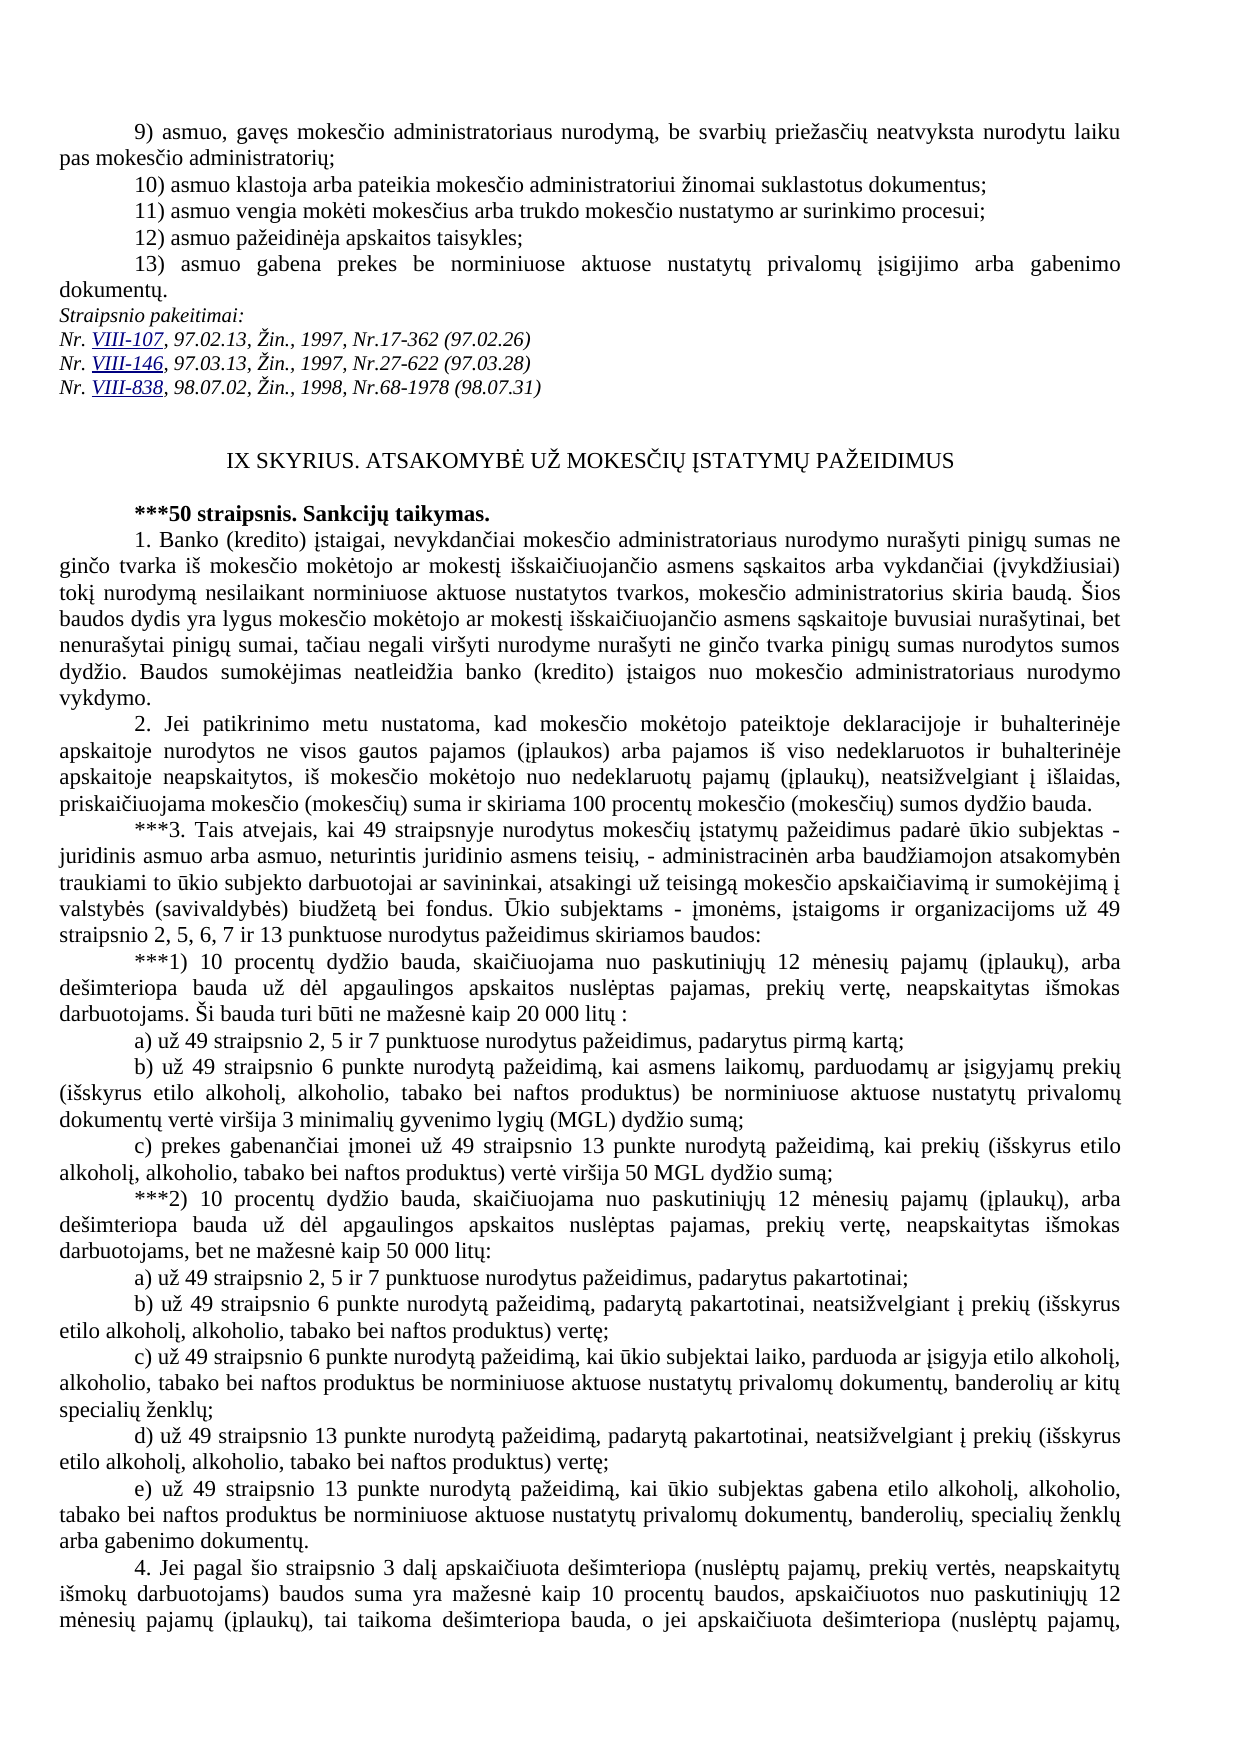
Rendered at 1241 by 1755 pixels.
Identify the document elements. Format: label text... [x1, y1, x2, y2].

text d) už 49 straipsnio 13 punkte nurodytą pažeidimą, padarytą pakartotinai, neatsižvelgiant į prekių (išskyrus etilo alkoholį, alkoholio, tabako bei naftos produktus) vertę; [59, 1422, 1122, 1475]
text ***3. Tais atvejais, kai 49 straipsnyje nurodytus mokesčių įstatymų pažeidimus padarė ūkio subjektas - juridinis asmuo arba asmuo, neturintis juridinio asmens teisių, - administracinėn arba baudžiamojon atsakomybėn traukiami to ūkio subjekto darbuotojai ar savininkai, atsakingi už teisingą mokesčio apskaičiavimą ir sumokėjimą į valstybės (savivaldybės) biudžetą bei fondus. Ūkio subjektams - įmonėms, įstaigoms ir organizacijoms už 49 straipsnio 2, 5, 6, 7 ir 13 punktuose nurodytus pažeidimus skiriamos baudos: [59, 816, 1122, 948]
text b) už 49 straipsnio 6 punkte nurodytą pažeidimą, padarytą pakartotinai, neatsižvelgiant į prekių (išskyrus etilo alkoholį, alkoholio, tabako bei naftos produktus) vertę; [59, 1290, 1122, 1343]
text 1. Banko (kredito) įstaigai, nevykdančiai mokesčio administratoriaus nurodymo nurašyti pinigų sumas ne ginčo tvarka iš mokesčio mokėtojo ar mokestį išskaičiuojančio asmens sąskaitos arba vykdančiai (įvykdžiusiai) tokį nurodymą nesilaikant norminiuose aktuose nustatytos tvarkos, mokesčio administratorius skiria baudą. Šios baudos dydis yra lygus mokesčio mokėtojo ar mokestį išskaičiuojančio asmens sąskaitoje buvusiai nurašytinai, bet nenurašytai pinigų sumai, tačiau negali viršyti nurodyme nurašyti ne ginčo tvarka pinigų sumas nurodytos sumos dydžio. Baudos sumokėjimas neatleidžia banko (kredito) įstaigos nuo mokesčio administratoriaus nurodymo vykdymo. [59, 526, 1122, 711]
text c) prekes gabenančiai įmonei už 49 straipsnio 13 punkte nurodytą pažeidimą, kai prekių (išskyrus etilo alkoholį, alkoholio, tabako bei naftos produktus) vertė viršija 50 MGL dydžio sumą; [59, 1132, 1122, 1185]
text 10) asmuo klastoja arba pateikia mokesčio administratoriui žinomai suklastotus dokumentus; [59, 171, 1122, 197]
text Nr. VIII-838, 98.07.02, Žin., 1998, Nr.68-1978 (98.07.31) [59, 375, 1122, 399]
text a) už 49 straipsnio 2, 5 ir 7 punktuose nurodytus pažeidimus, padarytus pakartotinai; [59, 1264, 1122, 1290]
text 9) asmuo, gavęs mokesčio administratoriaus nurodymą, be svarbių priežasčių neatvyksta nurodytu laiku pas mokesčio administratorių; [59, 118, 1122, 171]
text ***2) 10 procentų dydžio bauda, skaičiuojama nuo paskutiniųjų 12 mėnesių pajamų (įplaukų), arba dešimteriopa bauda už dėl apgaulingos apskaitos nuslėptas pajamas, prekių vertę, neapskaitytas išmokas darbuotojams, bet ne mažesnė kaip 50 000 litų: [59, 1185, 1122, 1264]
text IX SKYRIUS. ATSAKOMYBĖ UŽ MOKESČIŲ ĮSTATYMŲ PAŽEIDIMUS [59, 447, 1122, 473]
text 2. Jei patikrinimo metu nustatoma, kad mokesčio mokėtojo pateiktoje deklaracijoje ir buhalterinėje apskaitoje nurodytos ne visos gautos pajamos (įplaukos) arba pajamos iš viso nedeklaruotos ir buhalterinėje apskaitoje neapskaitytos, iš mokesčio mokėtojo nuo nedeklaruotų pajamų (įplaukų), neatsižvelgiant į išlaidas, priskaičiuojama mokesčio (mokesčių) suma ir skiriama 100 procentų mokesčio (mokesčių) sumos dydžio bauda. [59, 711, 1122, 816]
text e) už 49 straipsnio 13 punkte nurodytą pažeidimą, kai ūkio subjektas gabena etilo alkoholį, alkoholio, tabako bei naftos produktus be norminiuose aktuose nustatytų privalomų dokumentų, banderolių, specialių ženklų arba gabenimo dokumentų. [59, 1475, 1122, 1554]
text Nr. VIII-146, 97.03.13, Žin., 1997, Nr.27-622 (97.03.28) [59, 351, 1122, 375]
text Nr. VIII-107, 97.02.13, Žin., 1997, Nr.17-362 (97.02.26) [59, 327, 1122, 351]
text b) už 49 straipsnio 6 punkte nurodytą pažeidimą, kai asmens laikomų, parduodamų ar įsigyjamų prekių (išskyrus etilo alkoholį, alkoholio, tabako bei naftos produktus) be norminiuose aktuose nustatytų privalomų dokumentų vertė viršija 3 minimalių gyvenimo lygių (MGL) dydžio sumą; [59, 1053, 1122, 1132]
text ***1) 10 procentų dydžio bauda, skaičiuojama nuo paskutiniųjų 12 mėnesių pajamų (įplaukų), arba dešimteriopa bauda už dėl apgaulingos apskaitos nuslėptas pajamas, prekių vertę, neapskaitytas išmokas darbuotojams. Ši bauda turi būti ne mažesnė kaip 20 000 litų : [59, 948, 1122, 1027]
text c) už 49 straipsnio 6 punkte nurodytą pažeidimą, kai ūkio subjektai laiko, parduoda ar įsigyja etilo alkoholį, alkoholio, tabako bei naftos produktus be norminiuose aktuose nustatytų privalomų dokumentų, banderolių ar kitų specialių ženklų; [59, 1343, 1122, 1422]
text 13) asmuo gabena prekes be norminiuose aktuose nustatytų privalomų įsigijimo arba gabenimo dokumentų. [59, 250, 1122, 303]
text ***50 straipsnis. Sankcijų taikymas. [59, 500, 1122, 526]
text 12) asmuo pažeidinėja apskaitos taisykles; [59, 223, 1122, 250]
text a) už 49 straipsnio 2, 5 ir 7 punktuose nurodytus pažeidimus, padarytus pirmą kartą; [59, 1027, 1122, 1053]
text 4. Jei pagal šio straipsnio 3 dalį apskaičiuota dešimteriopa (nuslėptų pajamų, prekių vertės, neapskaitytų išmokų darbuotojams) baudos suma yra mažesnė kaip 10 procentų baudos, apskaičiuotos nuo paskutiniųjų 12 mėnesių pajamų (įplaukų), tai taikoma dešimteriopa bauda, o jei apskaičiuota dešimteriopa (nuslėptų pajamų, [59, 1554, 1122, 1633]
text 11) asmuo vengia mokėti mokesčius arba trukdo mokesčio nustatymo ar surinkimo procesui; [59, 197, 1122, 223]
text Straipsnio pakeitimai: [59, 303, 1122, 327]
